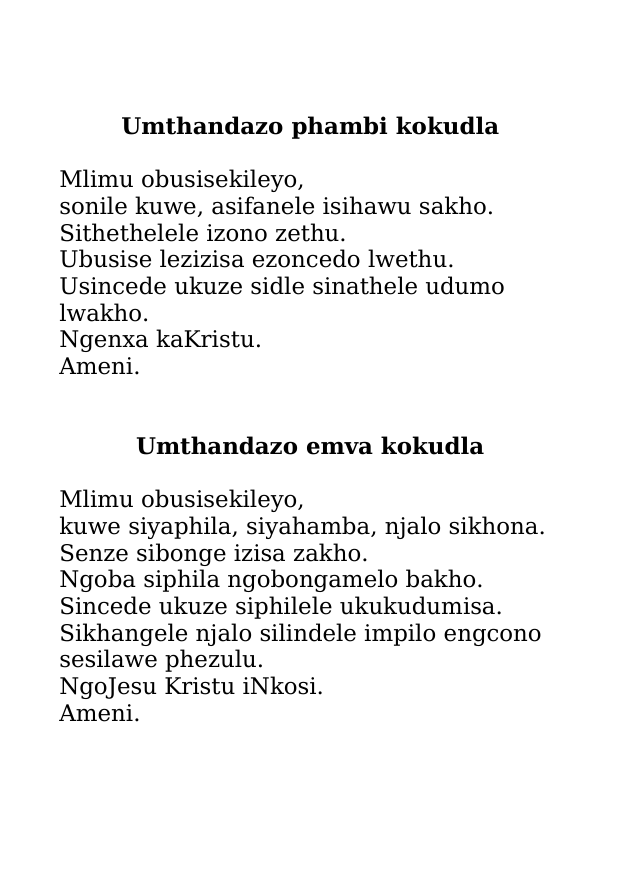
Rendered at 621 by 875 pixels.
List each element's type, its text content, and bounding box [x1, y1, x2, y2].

text NgoJesu Kristu iNkosi. [59, 673, 561, 700]
text Ngoba siphila ngobongamelo bakho. [59, 567, 561, 593]
text Ameni. [59, 353, 561, 380]
text Sithethelele izono zethu. [59, 220, 561, 246]
text Umthandazo emva kokudla [59, 433, 561, 460]
text Mlimu obusisekileyo, [59, 487, 561, 513]
text sonile kuwe, asifanele isihawu sakho. [59, 193, 561, 220]
text Usincede ukuze sidle sinathele udumo lwakho. [59, 273, 561, 326]
text Mlimu obusisekileyo, [59, 166, 561, 193]
text Sikhangele njalo silindele impilo engcono sesilawe phezulu. [59, 620, 561, 673]
text Ubusise lezizisa ezoncedo lwethu. [59, 246, 561, 273]
text Ngenxa kaKristu. [59, 326, 561, 353]
text Senze sibonge izisa zakho. [59, 540, 561, 567]
text Umthandazo phambi kokudla [59, 113, 561, 140]
text kuwe siyaphila, siyahamba, njalo sikhona. [59, 513, 561, 540]
text Sincede ukuze siphilele ukukudumisa. [59, 593, 561, 620]
text Ameni. [59, 700, 561, 727]
